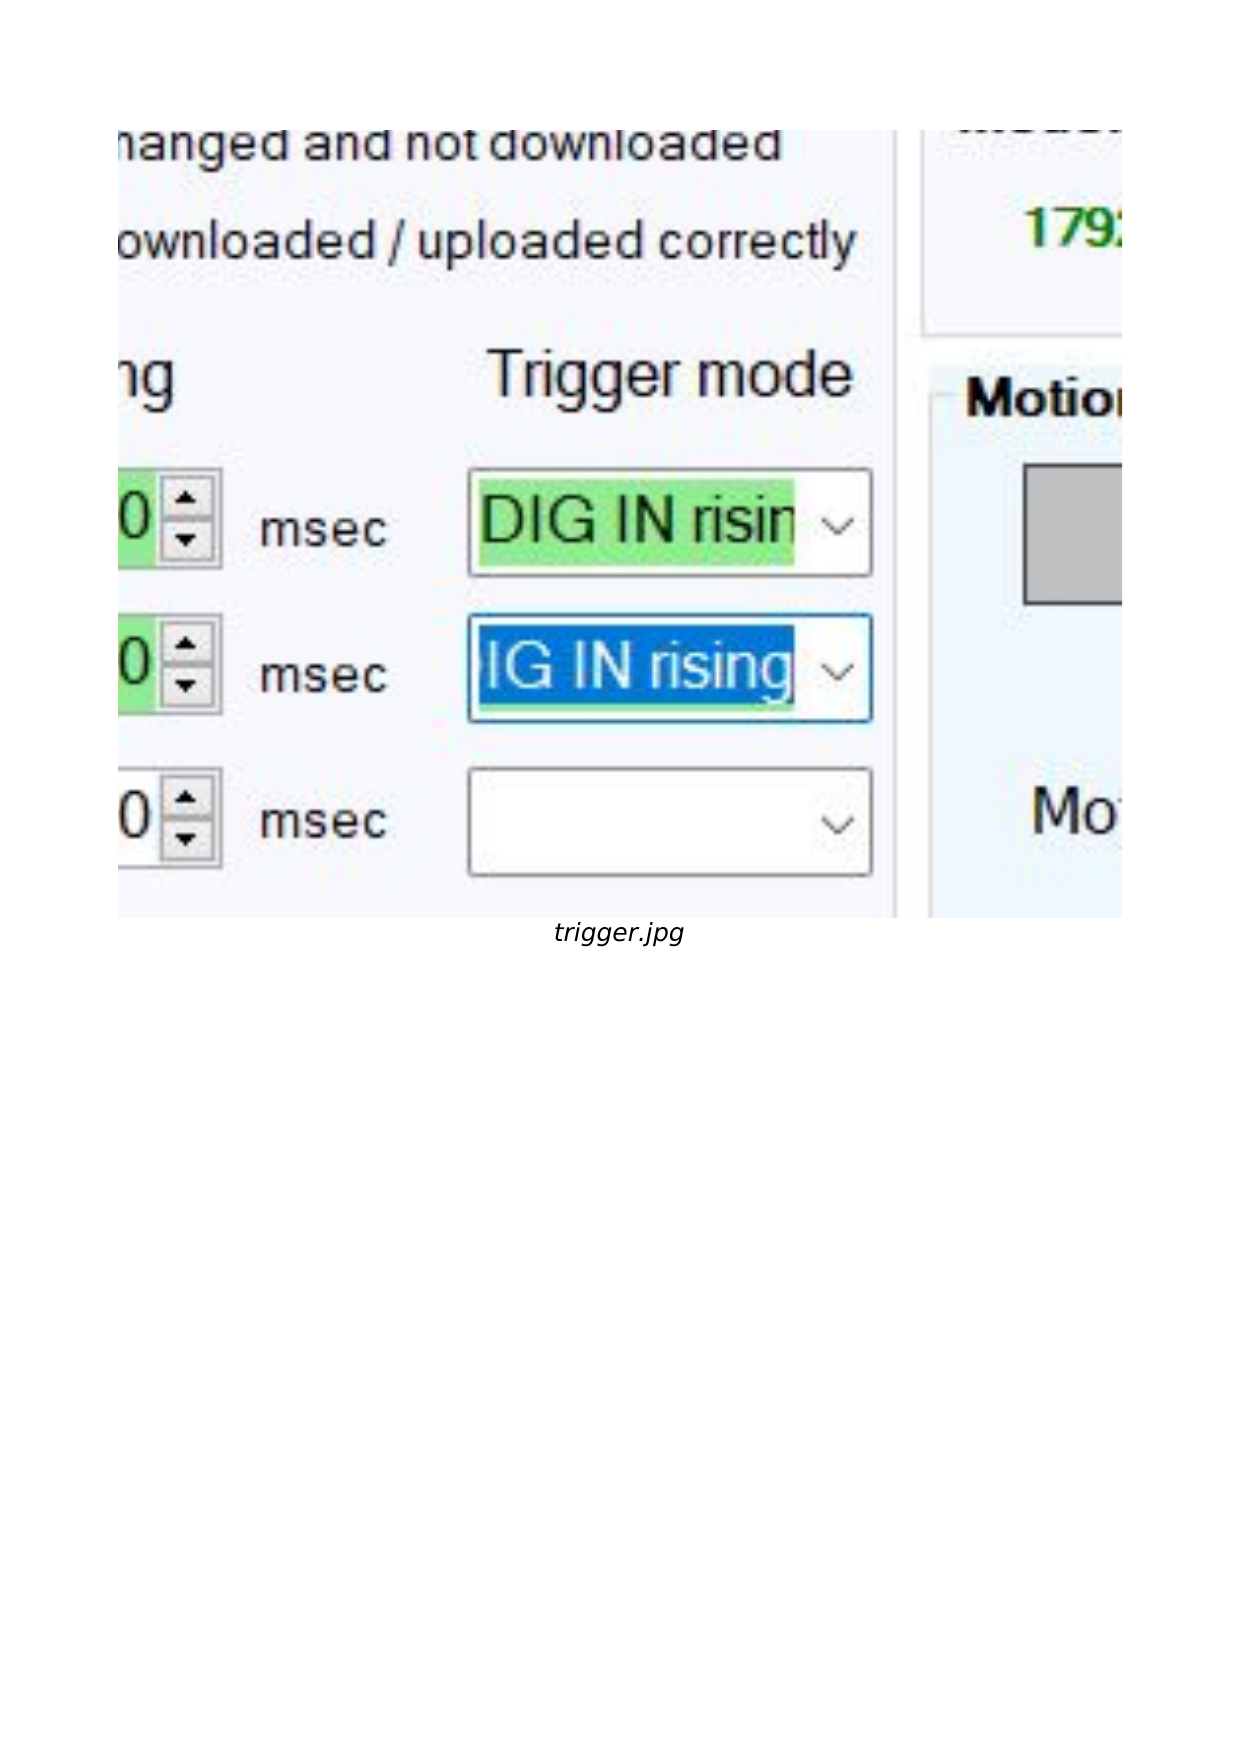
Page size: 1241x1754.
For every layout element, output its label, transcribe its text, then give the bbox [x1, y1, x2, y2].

text trigger.jpg [118, 918, 1122, 947]
picture [118, 130, 1123, 918]
